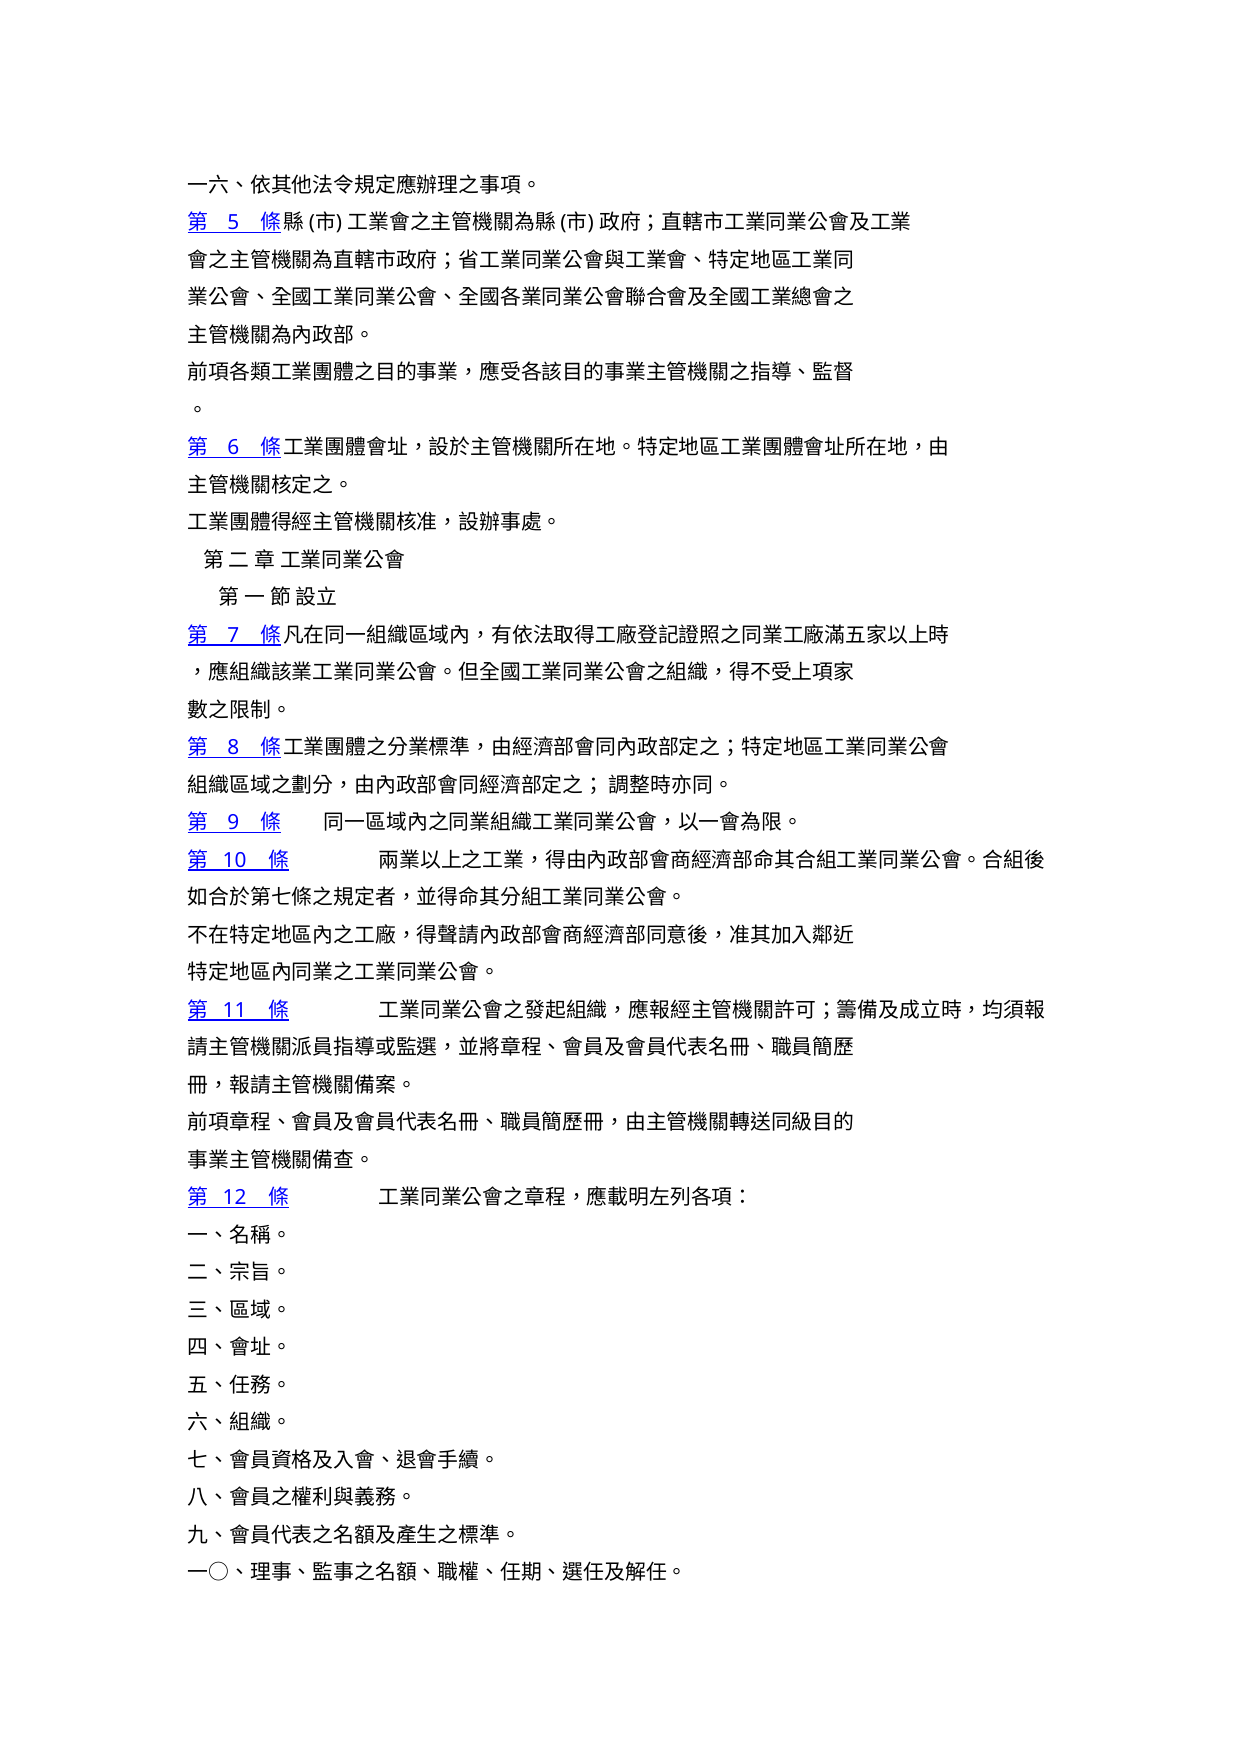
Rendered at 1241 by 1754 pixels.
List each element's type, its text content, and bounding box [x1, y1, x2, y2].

text 組織區域之劃分，由內政部會同經濟部定之； 調整時亦同。 [187, 764, 1053, 802]
text 第 6 條 工業團體會址，設於主管機關所在地。特定地區工業團體會址所在地，由 [187, 427, 1053, 464]
text 第 9 條 同一區域內之同業組織工業同業公會，以一會為限。 [187, 802, 1053, 839]
text 八、會員之權利與義務。 [187, 1477, 1053, 1514]
text 一、名稱。 [187, 1214, 1053, 1252]
text 會之主管機關為直轄市政府；省工業同業公會與工業會、特定地區工業同 [187, 239, 1053, 277]
text 第 二 章 工業同業公會 [187, 539, 1053, 577]
text 二、宗旨。 [187, 1252, 1053, 1289]
text 不在特定地區內之工廠，得聲請內政部會商經濟部同意後，准其加入鄰近 [187, 914, 1053, 952]
text 主管機關核定之。 [187, 464, 1053, 502]
text 第 一 節 設立 [187, 577, 1053, 614]
text 三、區域。 [187, 1289, 1053, 1327]
text 一○、理事、監事之名額、職權、任期、選任及解任。 [187, 1552, 1053, 1589]
text 主管機關為內政部。 [187, 314, 1053, 352]
text 前項各類工業團體之目的事業，應受各該目的事業主管機關之指導、監督 [187, 352, 1053, 389]
text 第 7 條 凡在同一組織區域內，有依法取得工廠登記證照之同業工廠滿五家以上時 [187, 614, 1053, 652]
text 六、組織。 [187, 1402, 1053, 1439]
text 特定地區內同業之工業同業公會。 [187, 952, 1053, 989]
text 第 12 條 工業同業公會之章程，應載明左列各項： [187, 1177, 1053, 1214]
text 數之限制。 [187, 689, 1053, 727]
text 業公會、全國工業同業公會、全國各業同業公會聯合會及全國工業總會之 [187, 277, 1053, 314]
text 工業團體得經主管機關核准，設辦事處。 [187, 502, 1053, 539]
text 四、會址。 [187, 1327, 1053, 1364]
text 七、會員資格及入會、退會手續。 [187, 1439, 1053, 1477]
text 第 10 條 兩業以上之工業，得由內政部會商經濟部命其合組工業同業公會。合組後 [187, 839, 1053, 877]
text 。 [187, 389, 1053, 427]
text 第 5 條 縣 (市) 工業會之主管機關為縣 (市) 政府；直轄市工業同業公會及工業 [187, 202, 1053, 239]
text 冊，報請主管機關備案。 [187, 1064, 1053, 1102]
text 一六、依其他法令規定應辦理之事項。 [187, 164, 1053, 202]
text 第 11 條 工業同業公會之發起組織，應報經主管機關許可；籌備及成立時，均須報 [187, 989, 1053, 1027]
text 如合於第七條之規定者，並得命其分組工業同業公會。 [187, 877, 1053, 914]
text 前項章程、會員及會員代表名冊、職員簡歷冊，由主管機關轉送同級目的 [187, 1102, 1053, 1139]
text 第 8 條 工業團體之分業標準，由經濟部會同內政部定之；特定地區工業同業公會 [187, 727, 1053, 764]
text 五、任務。 [187, 1364, 1053, 1402]
text 九、會員代表之名額及產生之標準。 [187, 1514, 1053, 1552]
text 請主管機關派員指導或監選，並將章程、會員及會員代表名冊、職員簡歷 [187, 1027, 1053, 1064]
text ，應組織該業工業同業公會。但全國工業同業公會之組織，得不受上項家 [187, 652, 1053, 689]
text 事業主管機關備查。 [187, 1139, 1053, 1177]
